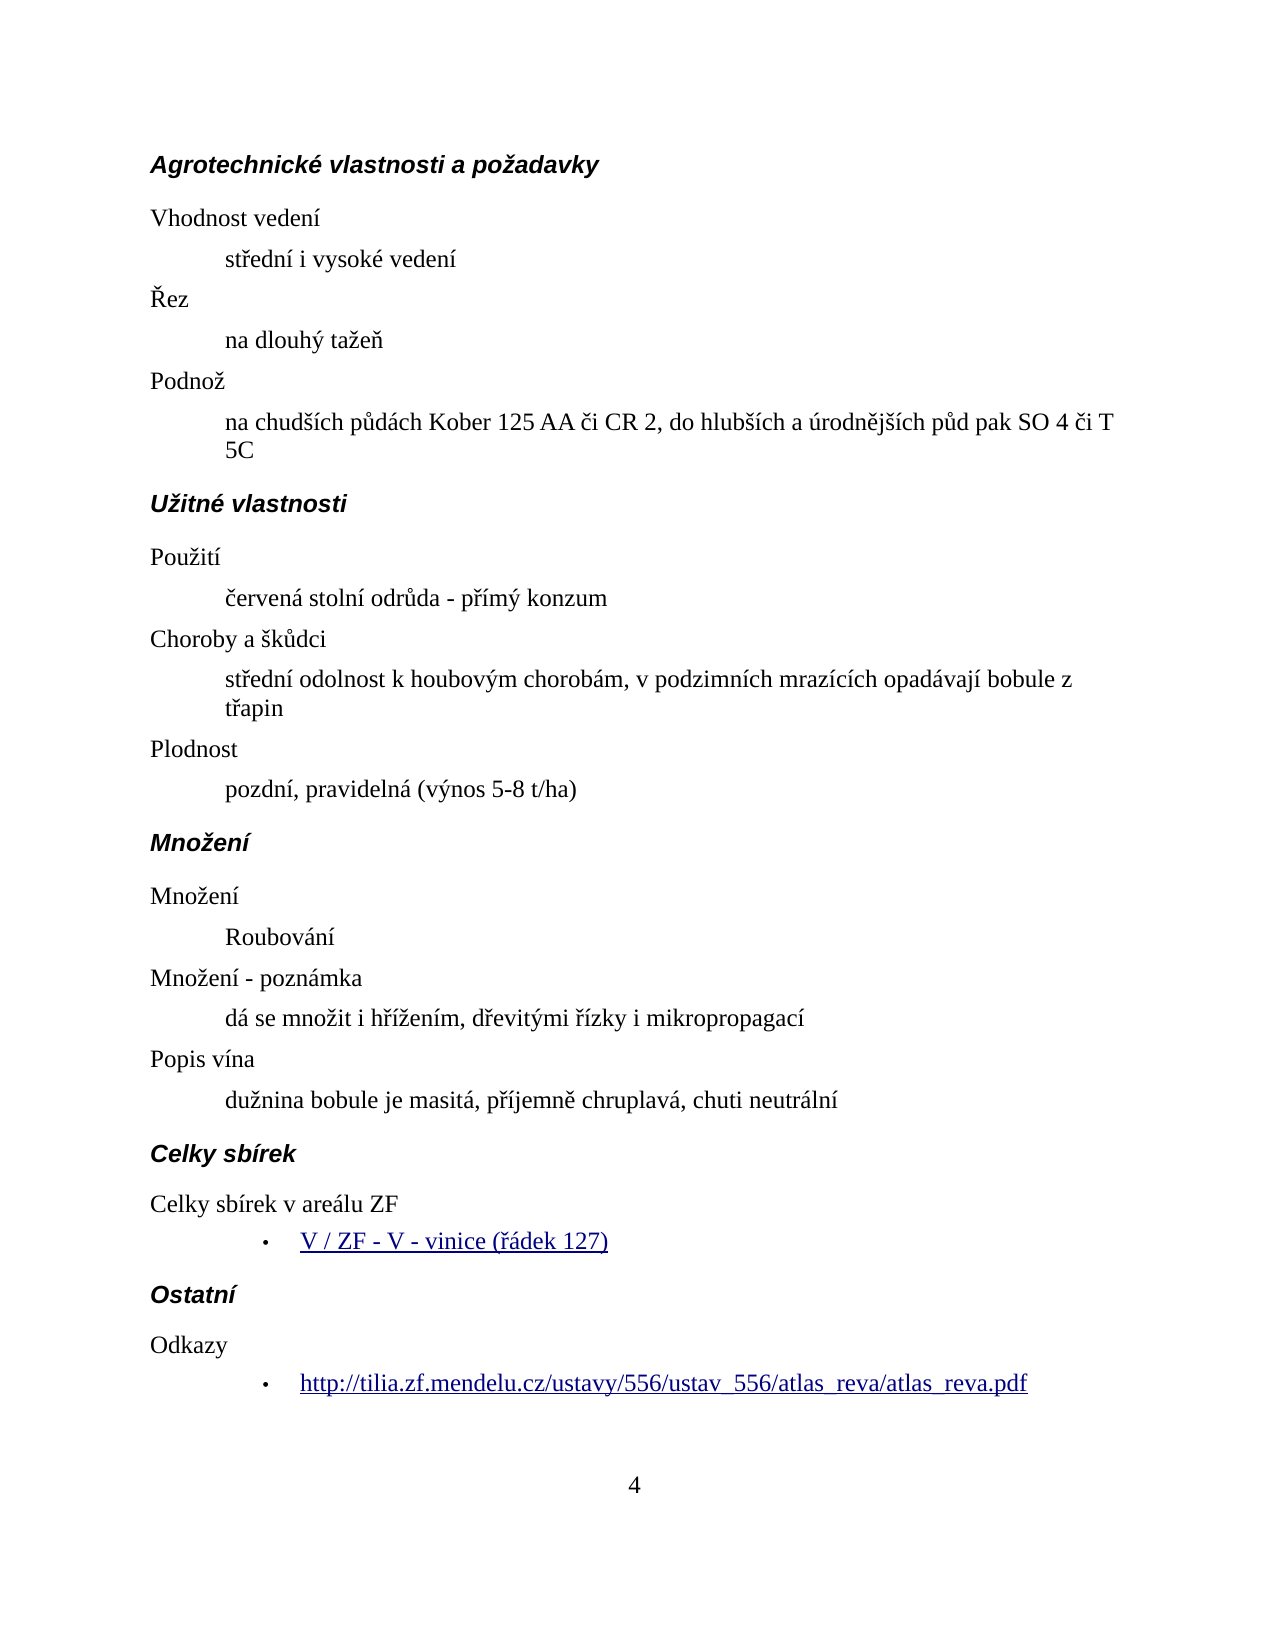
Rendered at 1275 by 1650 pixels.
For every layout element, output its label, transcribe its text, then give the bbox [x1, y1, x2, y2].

subtitle Celky sbírek [150, 1139, 1125, 1167]
list V / ZF - V - vinice (řádek 127) [262, 1226, 1125, 1255]
text Roubování [225, 922, 1125, 951]
list http://tilia.zf.mendelu.cz/ustavy/556/ustav_556/atlas_reva/atlas_reva.pdf [262, 1368, 1125, 1397]
text Popis vína [150, 1044, 1125, 1073]
text Choroby a škůdci [150, 624, 1125, 652]
text na dlouhý tažeň [225, 325, 1125, 354]
text Množení [150, 881, 1125, 910]
text Řez [150, 284, 1125, 313]
subtitle Ostatní [150, 1280, 1125, 1309]
text Plodnost [150, 734, 1125, 763]
subtitle Agrotechnické vlastnosti a požadavky [150, 150, 1125, 178]
text Množení - poznámka [150, 963, 1125, 992]
subtitle Množení [150, 828, 1125, 857]
text Odkazy [150, 1330, 1125, 1359]
text střední i vysoké vedení [225, 244, 1125, 272]
text Celky sbírek v areálu ZF [150, 1189, 1125, 1217]
text pozdní, pravidelná (výnos 5-8 t/ha) [225, 774, 1125, 803]
text červená stolní odrůda - přímý konzum [225, 583, 1125, 612]
text dužnina bobule je masitá, příjemně chruplavá, chuti neutrální [225, 1085, 1125, 1114]
text střední odolnost k houbovým chorobám, v podzimních mrazících opadávají bobule z třapin [225, 664, 1125, 722]
text Podnož [150, 366, 1125, 395]
text Použití [150, 542, 1125, 571]
text na chudších půdách Kober 125 AA či CR 2, do hlubších a úrodnějších půd pak SO 4 či T 5C [225, 407, 1125, 464]
text Vhodnost vedení [150, 203, 1125, 232]
subtitle Užitné vlastnosti [150, 489, 1125, 518]
text dá se množit i hřížením, dřevitými řízky i mikropropagací [225, 1003, 1125, 1032]
